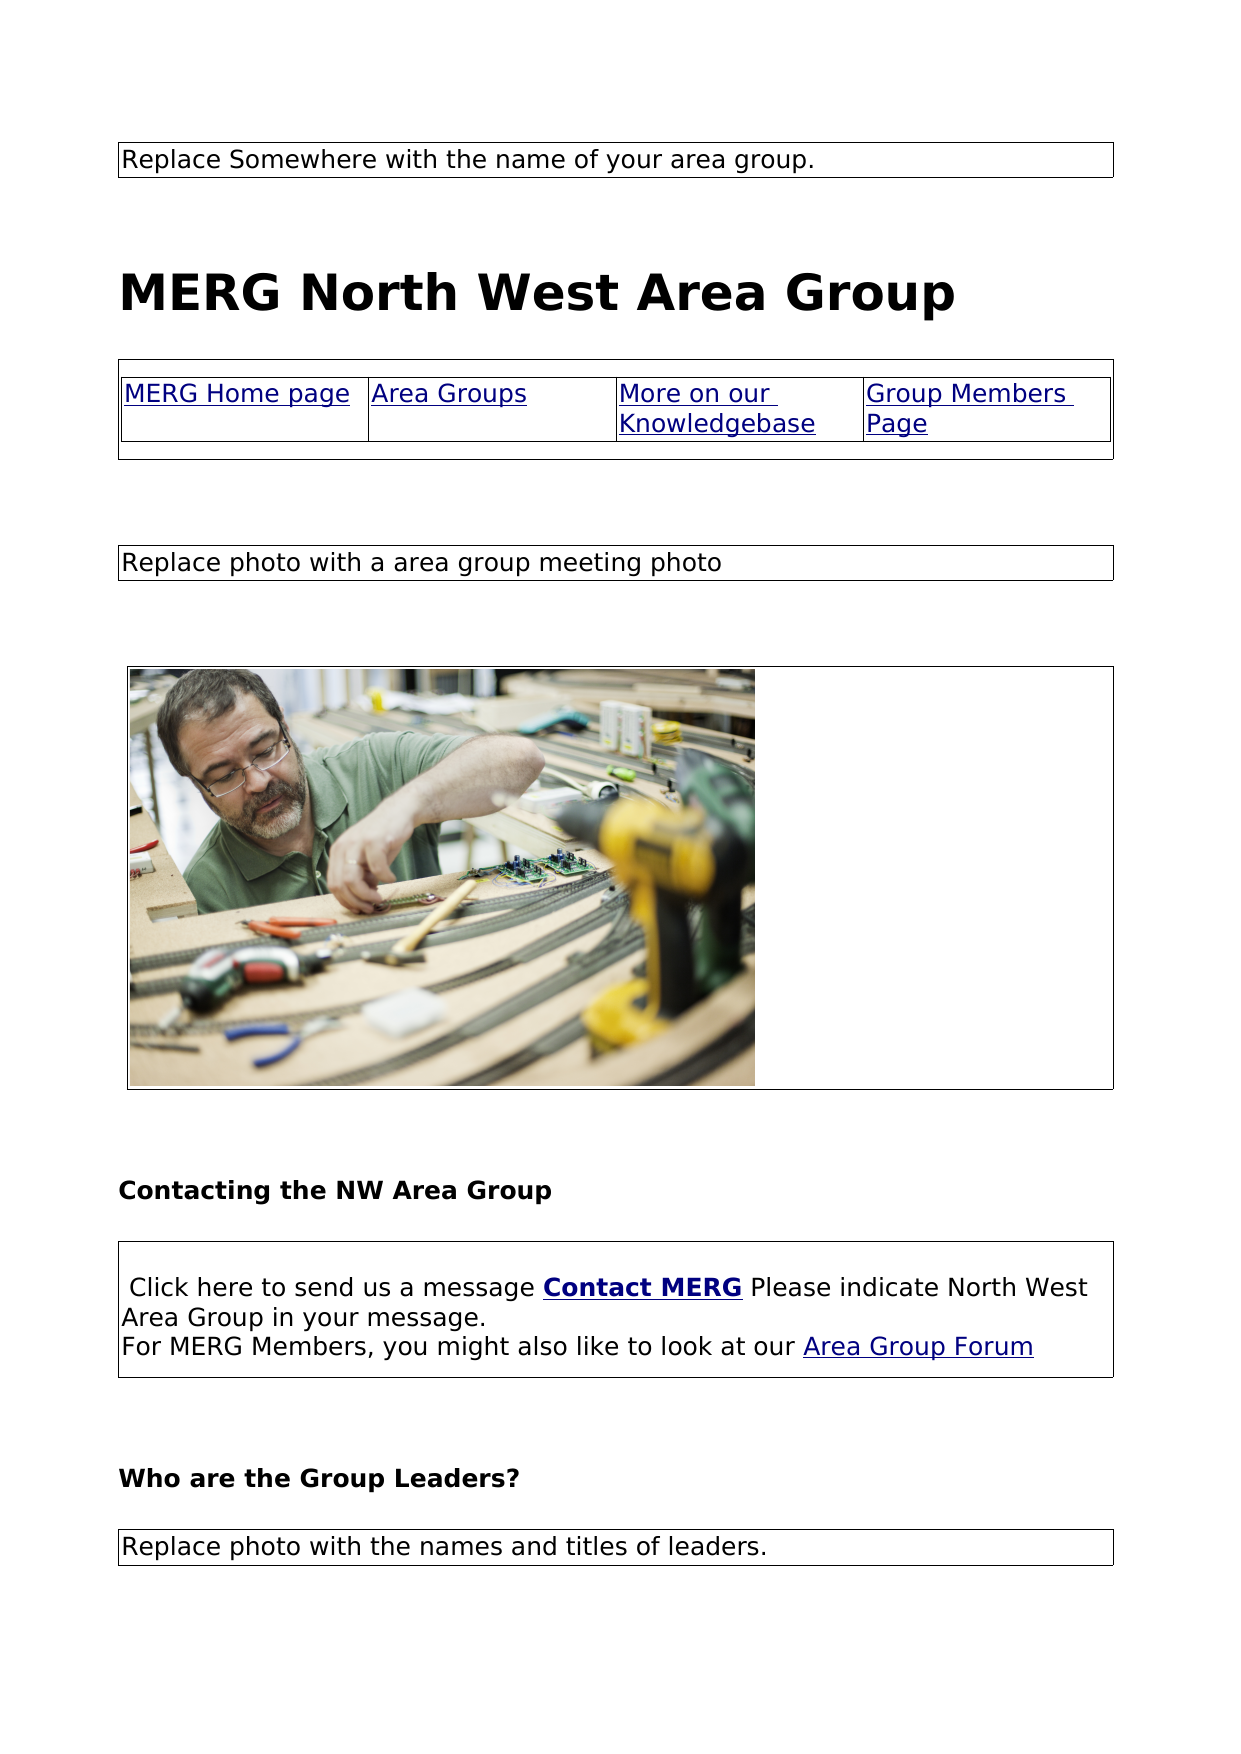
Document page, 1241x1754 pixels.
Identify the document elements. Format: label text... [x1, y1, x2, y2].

table_header Replace photo with the names and titles of leaders. [119, 1530, 1113, 1564]
subtitle Contacting the NW Area Group [118, 1176, 1122, 1205]
table_header MERG Home page [122, 378, 368, 441]
table_header [128, 667, 1113, 1089]
table_header Group Members Page [864, 378, 1110, 441]
table_header Replace photo with a area group meeting photo [119, 546, 1113, 580]
table_header Area Groups [369, 378, 616, 441]
table_header More on our Knowledgebase [617, 378, 863, 441]
table_header Replace Somewhere with the name of your area group. [119, 143, 1113, 177]
picture [129, 669, 755, 1086]
subtitle Who are the Group Leaders? [118, 1464, 1122, 1493]
table_header Click here to send us a message Contact MERG Please indicate North West Area Group in your message. For MERG Members, you might also like to look at our Area Group Forum [119, 1242, 1113, 1377]
subtitle MERG North West Area Group [118, 264, 1122, 323]
table_header [119, 360, 1113, 459]
